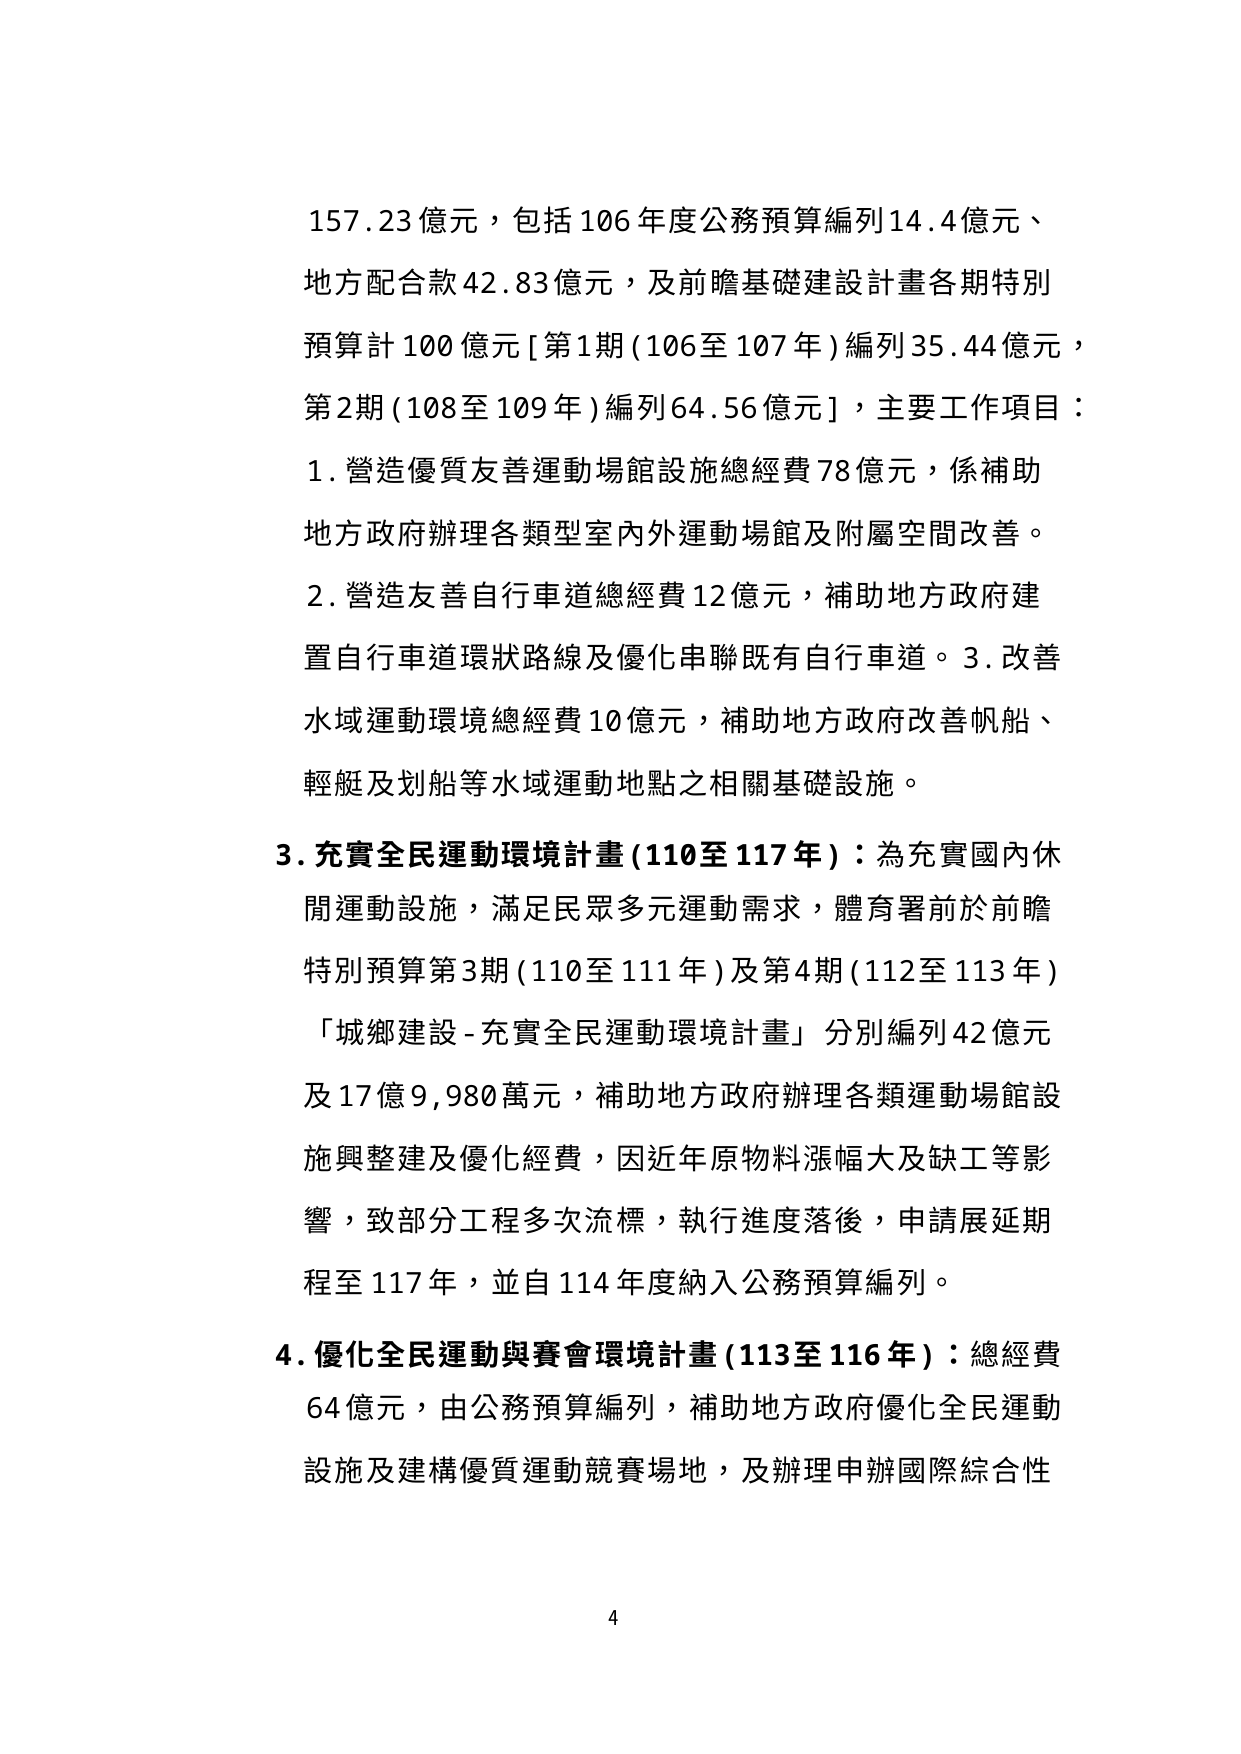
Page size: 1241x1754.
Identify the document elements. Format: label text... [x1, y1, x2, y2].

text 2.營造休閒運動環境計畫(106至110年)：總經費157.23億元，包括106年度公務預算編列14.4億元、地方配合款42.83億元，及前瞻基礎建設計畫各期特別預算計100億元[第1期(106至107年)編列35.44億元，第2期(108至109年)編列64.56億元]，主要工作項目：1.營造優質友善運動場館設施總經費78億元，係補助地方政府辦理各類型室內外運動場館及附屬空間改善。2.營造友善自行車道總經費12億元，補助地方政府建置自行車道環狀路線及優化串聯既有自行車道。3.改善水域運動環境總經費10億元，補助地方政府改善帆船、輕艇及划船等水域運動地點之相關基礎設施。 [266, 177, 1063, 802]
text 3.充實全民運動環境計畫(110至117年)：為充實國內休閒運動設施，滿足民眾多元運動需求，體育署前於前瞻特別預算第3期(110至111年)及第4期(112至113年)「城鄉建設-充實全民運動環境計畫」分別編列42億元及17億9,980萬元，補助地方政府辦理各類運動場館設施興整建及優化經費，因近年原物料漲幅大及缺工等影響，致部分工程多次流標，執行進度落後，申請展延期程至117年，並自114年度納入公務預算編列。 [266, 802, 1063, 1302]
text 4.優化全民運動與賽會環境計畫(113至116年)：總經費64億元，由公務預算編列，補助地方政府優化全民運動設施及建構優質運動競賽場地，及辦理申辦國際綜合性 [266, 1302, 1063, 1490]
